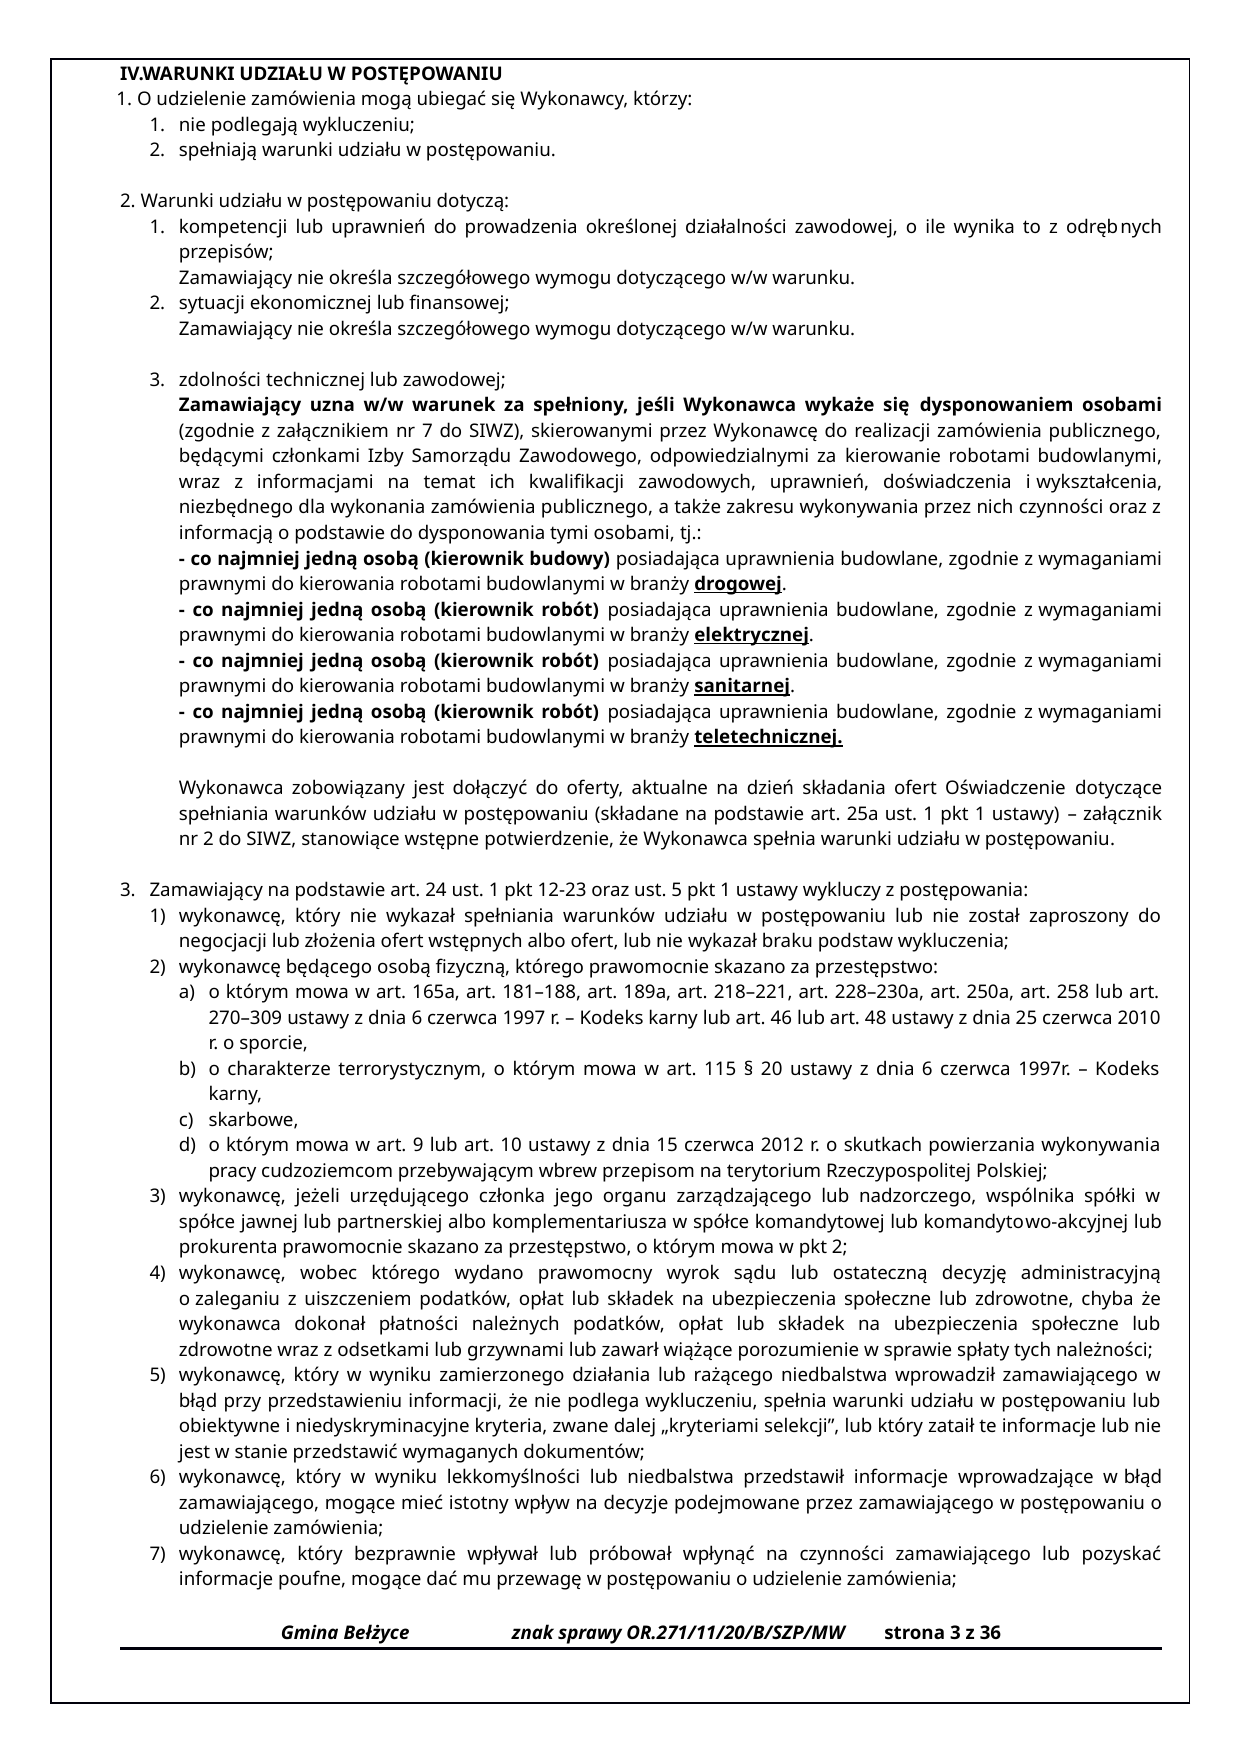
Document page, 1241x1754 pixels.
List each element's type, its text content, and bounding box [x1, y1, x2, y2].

list c) skarbowe, [179, 1106, 1162, 1132]
text Zamawiający uzna w/w warunek za spełniony, jeśli Wykonawca wykaże się dysponowaniem osobami (zgodnie z załącznikiem nr 7 do SIWZ), skierowanymi przez Wykonawcę do realizacji zamówienia publicznego, będącymi członkami Izby Samorządu Zawodowego, odpowiedzialnymi za kierowanie robotami budowlanymi, wraz z informacjami na temat ich kwalifikacji zawodowych, uprawnień, doświadczenia i wykształcenia, niezbędnego dla wykonania zamówienia publicznego, a także zakresu wykonywania przez nich czynności oraz z informacją o podstawie do dysponowania tymi osobami, tj.: [179, 392, 1162, 545]
list nie podlegają wykluczeniu; [149, 111, 1162, 136]
text Zamawiający nie określa szczegółowego wymogu dotyczącego w/w warunku. [179, 315, 1162, 341]
list zdolności technicznej lub zawodowej; [149, 366, 1162, 392]
list a) o którym mowa w art. 165a, art. 181–188, art. 189a, art. 218–221, art. 228–230a, art. 250a, art. 258 lub art. 270–309 ustawy z dnia 6 czerwca 1997 r. – Kodeks karny lub art. 46 lub art. 48 ustawy z dnia 25 czerwca 2010 r. o sporcie, [179, 979, 1162, 1055]
list wykonawcę, który w wyniku zamierzonego działania lub rażącego niedbalstwa wprowadził zamawiającego w błąd przy przedstawieniu informacji, że nie podlega wykluczeniu, spełnia warunki udziału w postępowaniu lub obiektywne i niedyskryminacyjne kryteria, zwane dalej „kryteriami selekcji”, lub który zataił te informacje lub nie jest w stanie przedstawić wymaganych dokumentów; [149, 1361, 1162, 1463]
text - co najmniej jedną osobą (kierownik robót) posiadająca uprawnienia budowlane, zgodnie z wymaganiami prawnymi do kierowania robotami budowlanymi w branży elektrycznej. [179, 596, 1162, 647]
text IV.WARUNKI UDZIAŁU W POSTĘPOWANIU [120, 60, 1162, 85]
text Wykonawca zobowiązany jest dołączyć do oferty, aktualne na dzień składania ofert Oświadczenie dotyczące spełniania warunków udziału w postępowaniu (składane na podstawie art. 25a ust. 1 pkt 1 ustawy) – załącznik nr 2 do SIWZ, stanowiące wstępne potwierdzenie, że Wykonawca spełnia warunki udziału w postępowaniu. [179, 774, 1162, 851]
text 1. O udzielenie zamówienia mogą ubiegać się Wykonawcy, którzy: [116, 85, 1162, 111]
list Zamawiający nie określa szczegółowego wymogu dotyczącego w/w warunku. [179, 264, 1162, 289]
list b) o charakterze terrorystycznym, o którym mowa w art. 115 § 20 ustawy z dnia 6 czerwca 1997r. – Kodeks karny, [179, 1055, 1162, 1106]
list wykonawcę będącego osobą fizyczną, którego prawomocnie skazano za przestępstwo: [149, 953, 1162, 979]
list wykonawcę, który nie wykazał spełniania warunków udziału w postępowaniu lub nie został zaproszony do negocjacji lub złożenia ofert wstępnych albo ofert, lub nie wykazał braku podstaw wykluczenia; [149, 902, 1162, 953]
list Zamawiający na podstawie art. 24 ust. 1 pkt 12-23 oraz ust. 5 pkt 1 ustawy wykluczy z postępowania: [120, 877, 1162, 902]
list wykonawcę, który bezprawnie wpływał lub próbował wpłynąć na czynności zamawiającego lub pozyskać informacje poufne, mogące dać mu przewagę w postępowaniu o udzielenie zamówienia; [149, 1540, 1162, 1591]
text 2. Warunki udziału w postępowaniu dotyczą: [120, 187, 1162, 213]
list wykonawcę, jeżeli urzędującego członka jego organu zarządzającego lub nadzorczego, wspólnika spółki w spółce jawnej lub partnerskiej albo komplementariusza w spółce komandytowej lub komandyto­wo-akcyjnej lub prokurenta prawomocnie skazano za przestępstwo, o którym mowa w pkt 2; [149, 1183, 1162, 1259]
list wykonawcę, wobec którego wydano prawomocny wyrok sądu lub ostateczną decyzję administracyjną o zaleganiu z uiszczeniem podatków, opłat lub składek na ubezpieczenia społeczne lub zdrowotne, chyba że wykonawca dokonał płatności należnych podatków, opłat lub składek na ubezpieczenia społeczne lub zdrowotne wraz z odsetkami lub grzywnami lub zawarł wiążące porozumienie w sprawie spłaty tych należności; [149, 1259, 1162, 1361]
list spełniają warunki udziału w postępowaniu. [149, 136, 1162, 162]
text - co najmniej jedną osobą (kierownik budowy) posiadająca uprawnienia budowlane, zgodnie z wymaganiami prawnymi do kierowania robotami budowlanymi w branży drogowej. [179, 545, 1162, 596]
list d) o którym mowa w art. 9 lub art. 10 ustawy z dnia 15 czerwca 2012 r. o skutkach powierzania wykonywania pracy cudzoziemcom przebywającym wbrew przepisom na terytorium Rzeczypospolitej Polskiej; [179, 1132, 1162, 1183]
list kompetencji lub uprawnień do prowadzenia określonej działalności zawodowej, o ile wynika to z odręb­nych przepisów; [149, 213, 1162, 264]
text - co najmniej jedną osobą (kierownik robót) posiadająca uprawnienia budowlane, zgodnie z wymaganiami prawnymi do kierowania robotami budowlanymi w branży teletechnicznej. [179, 698, 1162, 749]
list sytuacji ekonomicznej lub finansowej; [149, 289, 1162, 315]
text - co najmniej jedną osobą (kierownik robót) posiadająca uprawnienia budowlane, zgodnie z wymaganiami prawnymi do kierowania robotami budowlanymi w branży sanitarnej. [179, 647, 1162, 698]
list wykonawcę, który w wyniku lekkomyślności lub niedbalstwa przedstawił informacje wprowadzające w błąd zamawiającego, mogące mieć istotny wpływ na decyzje podejmowane przez zamawiającego w postępowaniu o udzielenie zamówienia; [149, 1463, 1162, 1540]
